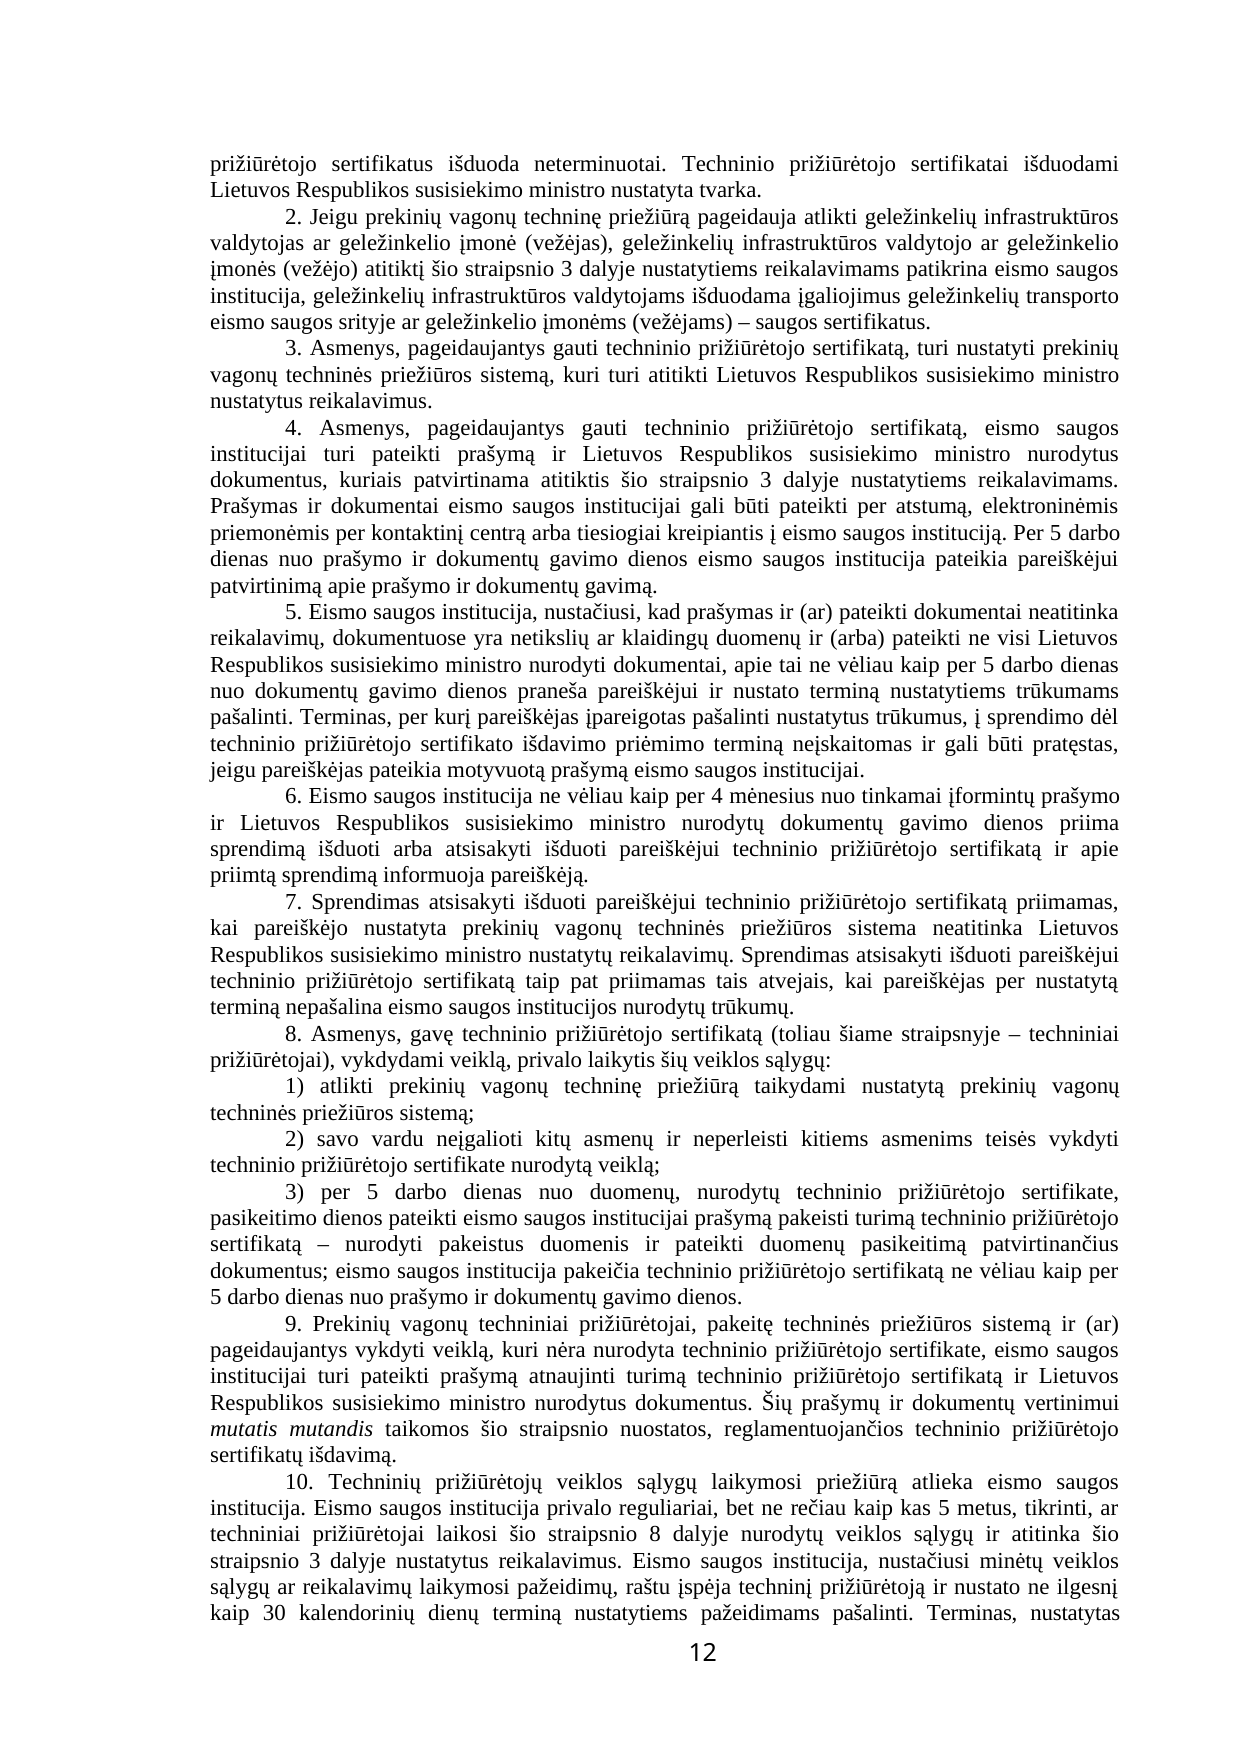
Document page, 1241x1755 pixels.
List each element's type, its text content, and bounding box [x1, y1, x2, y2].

text 2) savo vardu neįgalioti kitų asmenų ir neperleisti kitiems asmenims teisės vykdyti techninio prižiūrėtojo sertifikate nurodytą veiklą; [210, 1125, 1120, 1178]
text 10. Techninių prižiūrėtojų veiklos sąlygų laikymosi priežiūrą atlieka eismo saugos institucija. Eismo saugos institucija privalo reguliariai, bet ne rečiau kaip kas 5 metus, tikrinti, ar techniniai prižiūrėtojai laikosi šio straipsnio 8 dalyje nurodytų veiklos sąlygų ir atitinka šio straipsnio 3 dalyje nustatytus reikalavimus. Eismo saugos institucija, nustačiusi minėtų veiklos sąlygų ar reikalavimų laikymosi pažeidimų, raštu įspėja techninį prižiūrėtoją ir nustato ne ilgesnį kaip 30 kalendorinių dienų terminą nustatytiems pažeidimams pašalinti. Terminas, nustatytas [210, 1468, 1120, 1626]
text 6. Eismo saugos institucija ne vėliau kaip per 4 mėnesius nuo tinkamai įformintų prašymo ir Lietuvos Respublikos susisiekimo ministro nurodytų dokumentų gavimo dienos priima sprendimą išduoti arba atsisakyti išduoti pareiškėjui techninio prižiūrėtojo sertifikatą ir apie priimtą sprendimą informuoja pareiškėją. [210, 782, 1120, 888]
text 4. Asmenys, pageidaujantys gauti techninio prižiūrėtojo sertifikatą, eismo saugos institucijai turi pateikti prašymą ir Lietuvos Respublikos susisiekimo ministro nurodytus dokumentus, kuriais patvirtinama atitiktis šio straipsnio 3 dalyje nustatytiems reikalavimams. Prašymas ir dokumentai eismo saugos institucijai gali būti pateikti per atstumą, elektroninėmis priemonėmis per kontaktinį centrą arba tiesiogiai kreipiantis į eismo saugos instituciją. Per 5 darbo dienas nuo prašymo ir dokumentų gavimo dienos eismo saugos institucija pateikia pareiškėjui patvirtinimą apie prašymo ir dokumentų gavimą. [210, 413, 1120, 598]
text 1) atlikti prekinių vagonų techninę priežiūrą taikydami nustatytą prekinių vagonų techninės priežiūros sistemą; [210, 1072, 1120, 1125]
text 5. Eismo saugos institucija, nustačiusi, kad prašymas ir (ar) pateikti dokumentai neatitinka reikalavimų, dokumentuose yra netikslių ar klaidingų duomenų ir (arba) pateikti ne visi Lietuvos Respublikos susisiekimo ministro nurodyti dokumentai, apie tai ne vėliau kaip per 5 darbo dienas nuo dokumentų gavimo dienos praneša pareiškėjui ir nustato terminą nustatytiems trūkumams pašalinti. Terminas, per kurį pareiškėjas įpareigotas pašalinti nustatytus trūkumus, į sprendimo dėl techninio prižiūrėtojo sertifikato išdavimo priėmimo terminą neįskaitomas ir gali būti pratęstas, jeigu pareiškėjas pateikia motyvuotą prašymą eismo saugos institucijai. [210, 598, 1120, 782]
text 9. Prekinių vagonų techniniai prižiūrėtojai, pakeitę techninės priežiūros sistemą ir (ar) pageidaujantys vykdyti veiklą, kuri nėra nurodyta techninio prižiūrėtojo sertifikate, eismo saugos institucijai turi pateikti prašymą atnaujinti turimą techninio prižiūrėtojo sertifikatą ir Lietuvos Respublikos susisiekimo ministro nurodytus dokumentus. Šių prašymų ir dokumentų vertinimui mutatis mutandis taikomos šio straipsnio nuostatos, reglamentuojančios techninio prižiūrėtojo sertifikatų išdavimą. [210, 1309, 1120, 1468]
text 3) per 5 darbo dienas nuo duomenų, nurodytų techninio prižiūrėtojo sertifikate, pasikeitimo dienos pateikti eismo saugos institucijai prašymą pakeisti turimą techninio prižiūrėtojo sertifikatą – nurodyti pakeistus duomenis ir pateikti duomenų pasikeitimą patvirtinančius dokumentus; eismo saugos institucija pakeičia techninio prižiūrėtojo sertifikatą ne vėliau kaip per 5 darbo dienas nuo prašymo ir dokumentų gavimo dienos. [210, 1178, 1120, 1309]
text 8. Asmenys, gavę techninio prižiūrėtojo sertifikatą (toliau šiame straipsnyje – techniniai prižiūrėtojai), vykdydami veiklą, privalo laikytis šių veiklos sąlygų: [210, 1020, 1120, 1072]
text 3. Asmenys, pageidaujantys gauti techninio prižiūrėtojo sertifikatą, turi nustatyti prekinių vagonų techninės priežiūros sistemą, kuri turi atitikti Lietuvos Respublikos susisiekimo ministro nustatytus reikalavimus. [210, 334, 1120, 413]
text 7. Sprendimas atsisakyti išduoti pareiškėjui techninio prižiūrėtojo sertifikatą priimamas, kai pareiškėjo nustatyta prekinių vagonų techninės priežiūros sistema neatitinka Lietuvos Respublikos susisiekimo ministro nustatytų reikalavimų. Sprendimas atsisakyti išduoti pareiškėjui techninio prižiūrėtojo sertifikatą taip pat priimamas tais atvejais, kai pareiškėjas per nustatytą terminą nepašalina eismo saugos institucijos nurodytų trūkumų. [210, 888, 1120, 1020]
text prižiūrėtojo sertifikatus išduoda neterminuotai. Techninio prižiūrėtojo sertifikatai išduodami Lietuvos Respublikos susisiekimo ministro nustatyta tvarka. [210, 150, 1120, 203]
text 2. Jeigu prekinių vagonų techninę priežiūrą pageidauja atlikti geležinkelių infrastruktūros valdytojas ar geležinkelio įmonė (vežėjas), geležinkelių infrastruktūros valdytojo ar geležinkelio įmonės (vežėjo) atitiktį šio straipsnio 3 dalyje nustatytiems reikalavimams patikrina eismo saugos institucija, geležinkelių infrastruktūros valdytojams išduodama įgaliojimus geležinkelių transporto eismo saugos srityje ar geležinkelio įmonėms (vežėjams) – saugos sertifikatus. [210, 203, 1120, 334]
